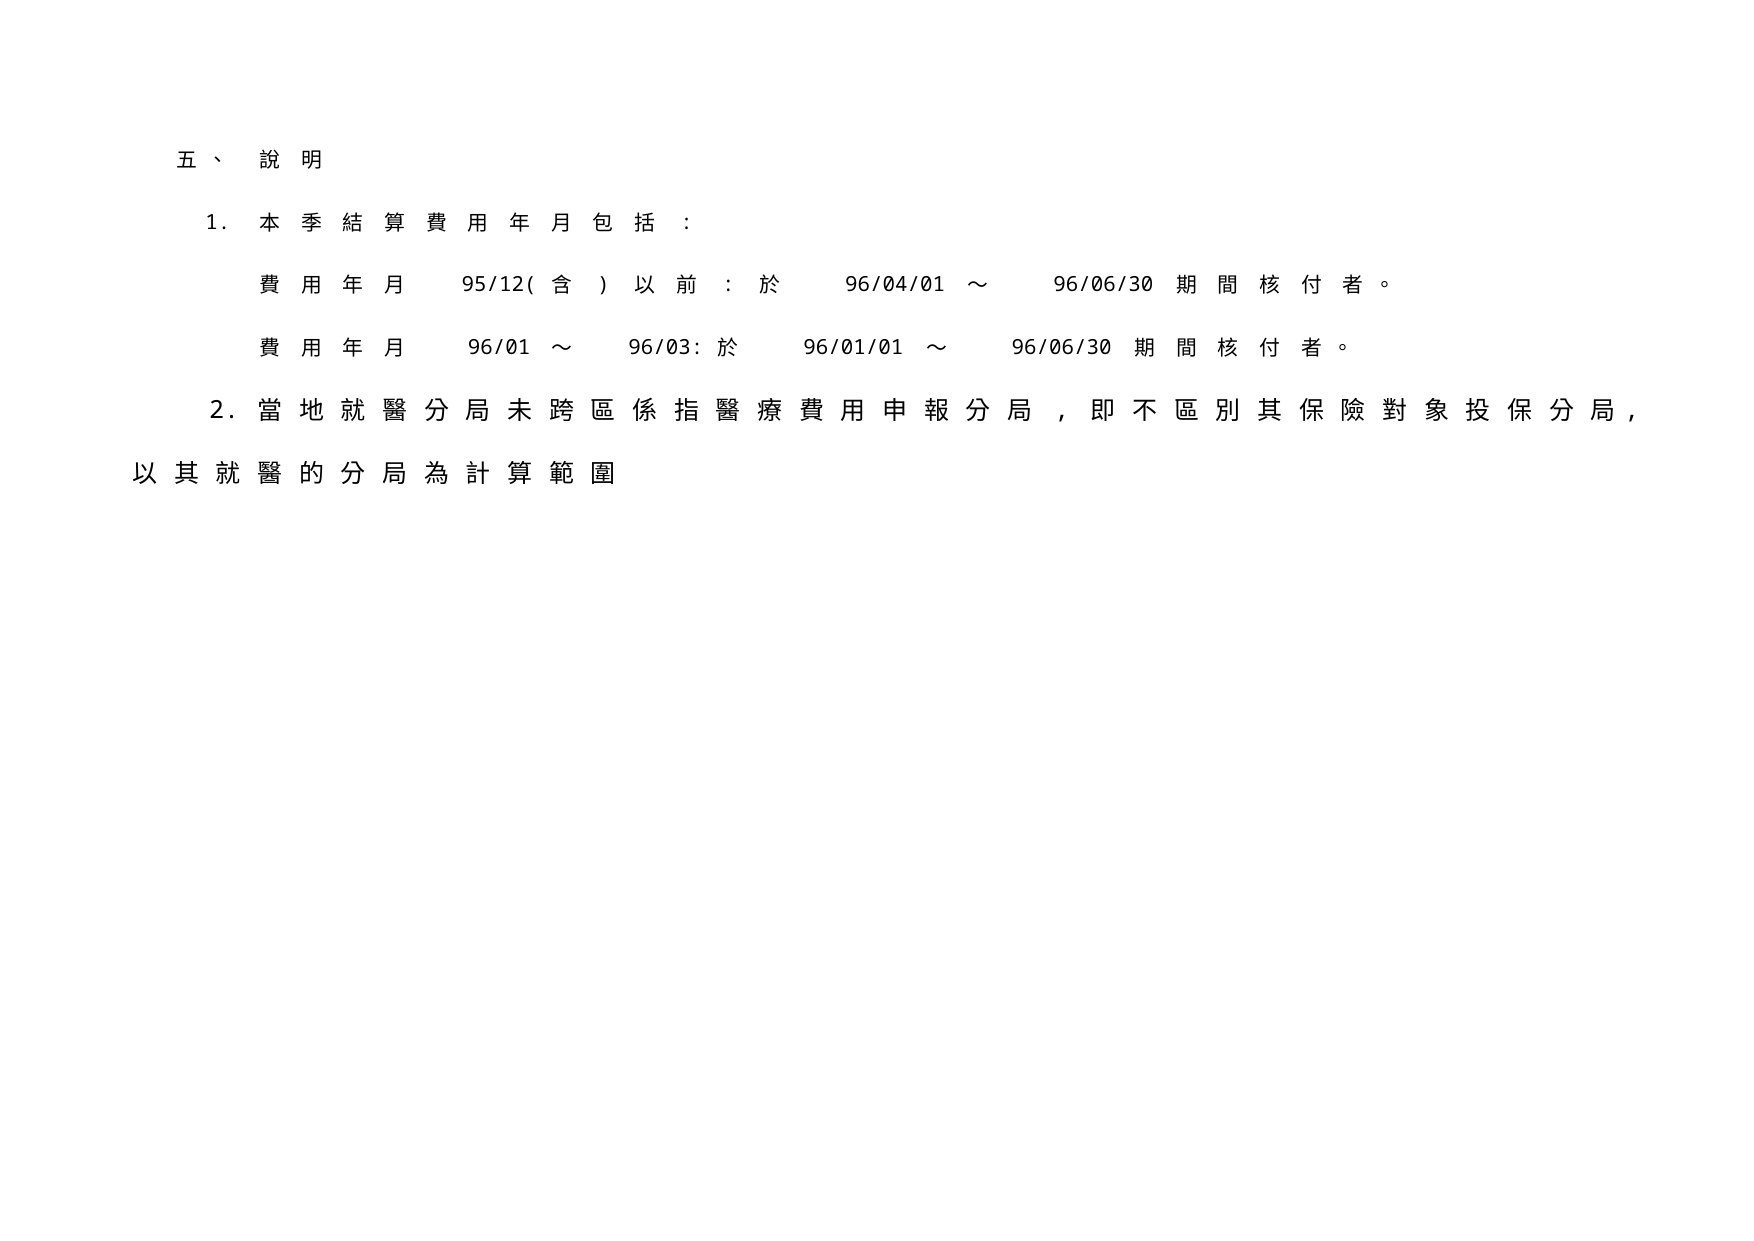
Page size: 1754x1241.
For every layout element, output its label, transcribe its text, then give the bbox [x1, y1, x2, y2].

text 費用年月 95/12(含)以前:於 96/04/01～ 96/06/30期間核付者。 [124, 242, 1624, 304]
text 五、說明 [124, 117, 1624, 179]
text 費用年月 96/01～ 96/03:於 96/01/01～ 96/06/30期間核付者。 [124, 304, 1624, 367]
text 1.本季結算費用年月包括: [124, 179, 1624, 242]
text 2.當地就醫分局未跨區係指醫療費用申報分局,即不區別其保險對象投保分局,以其就醫的分局為計算範圍 [124, 367, 1624, 492]
